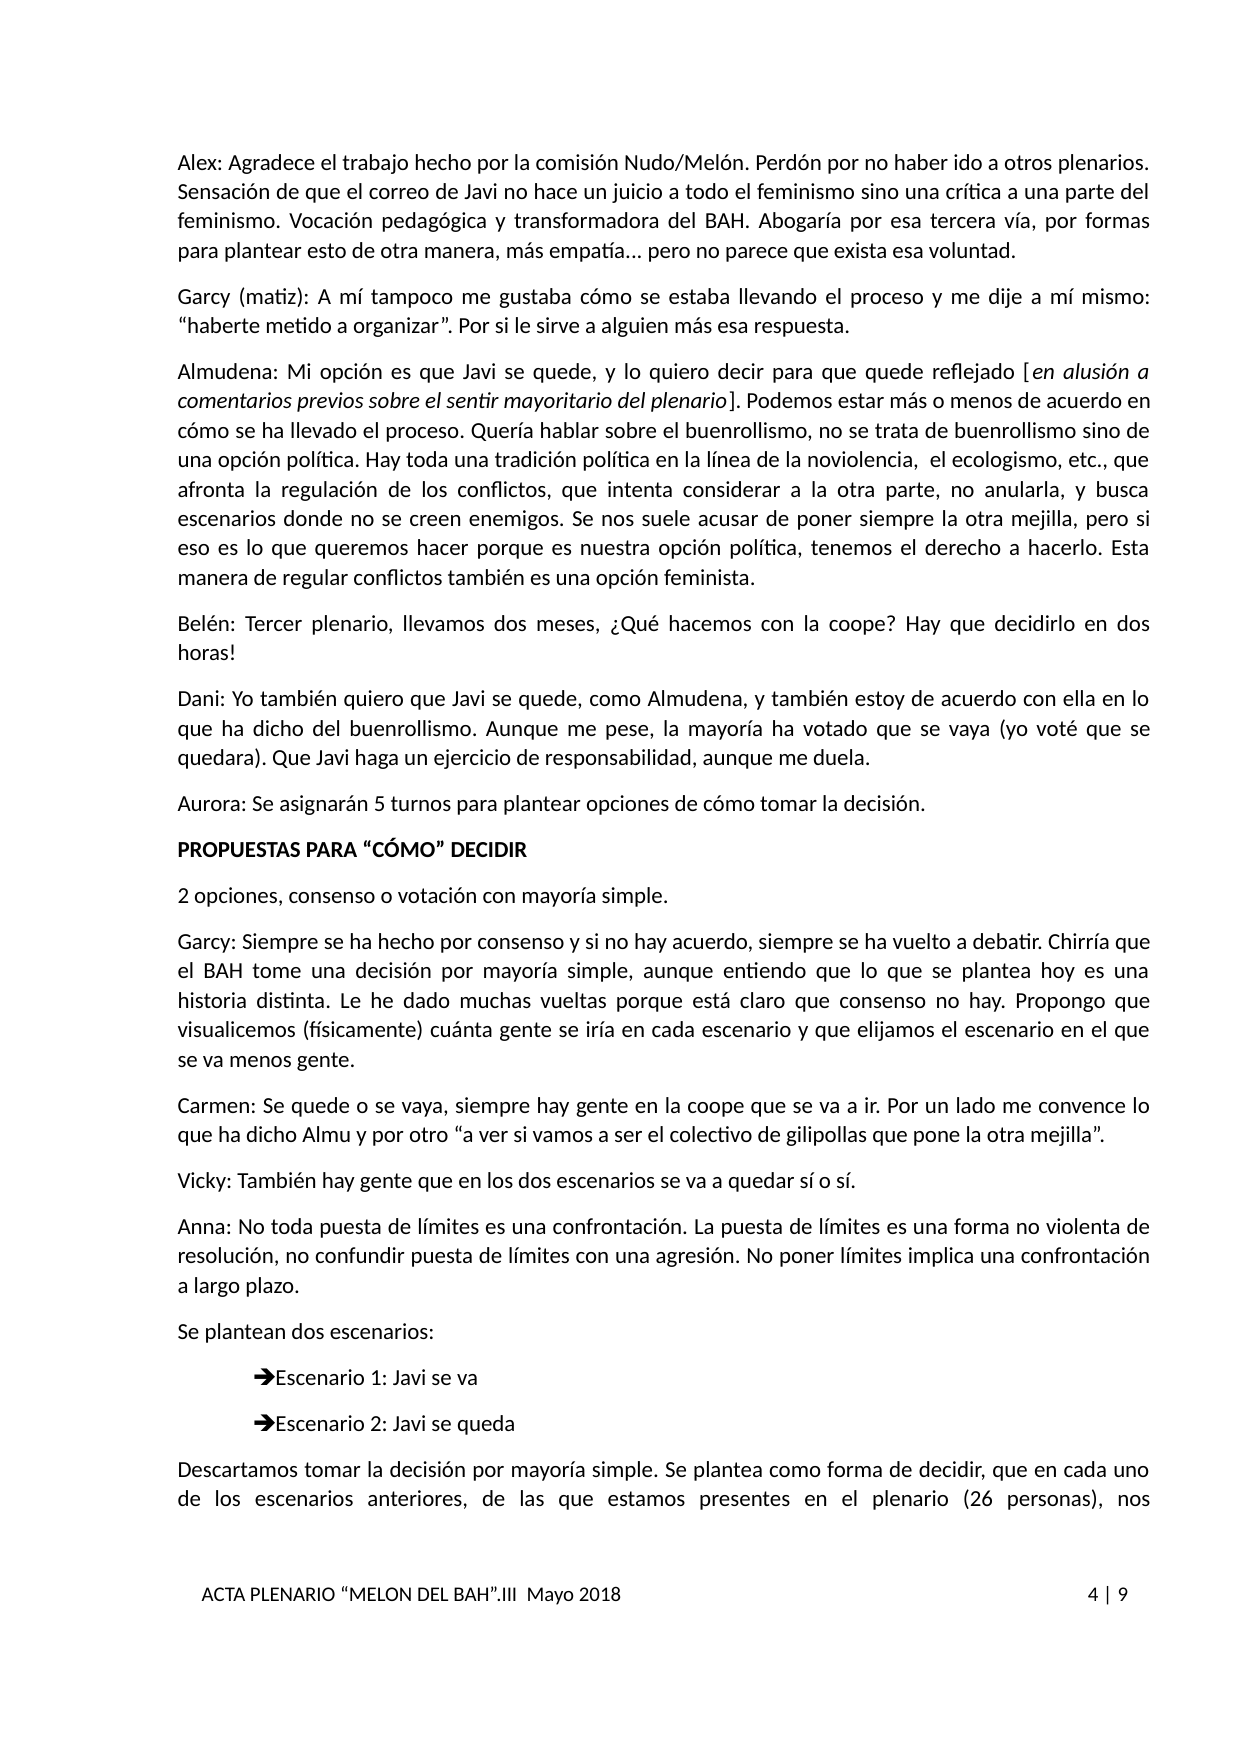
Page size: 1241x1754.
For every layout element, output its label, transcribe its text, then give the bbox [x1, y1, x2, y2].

list Escenario 1: Javi se va [252, 1363, 1152, 1391]
text 2 opciones, consenso o votación con mayoría simple. [177, 881, 1152, 909]
text Dani: Yo también quiero que Javi se quede, como Almudena, y también estoy de acuerdo con ella en lo que ha dicho del buenrollismo. Aunque me pese, la mayoría ha votado que se vaya (yo voté que se quedara). Que Javi haga un ejercicio de responsabilidad, aunque me duela. [177, 684, 1152, 771]
text Garcy (matiz): A mí tampoco me gustaba cómo se estaba llevando el proceso y me dije a mí mismo: “haberte metido a organizar”. Por si le sirve a alguien más esa respuesta. [177, 282, 1152, 339]
text Garcy: Siempre se ha hecho por consenso y si no hay acuerdo, siempre se ha vuelto a debatir. Chirría que el BAH tome una decisión por mayoría simple, aunque entiendo que lo que se plantea hoy es una historia distinta. Le he dado muchas vueltas porque está claro que consenso no hay. Propongo que visualicemos (físicamente) cuánta gente se iría en cada escenario y que elijamos el escenario en el que se va menos gente. [177, 927, 1152, 1073]
text Anna: No toda puesta de límites es una confrontación. La puesta de límites es una forma no violenta de resolución, no confundir puesta de límites con una agresión. No poner límites implica una confrontación a largo plazo. [177, 1212, 1152, 1299]
text Carmen: Se quede o se vaya, siempre hay gente en la coope que se va a ir. Por un lado me convence lo que ha dicho Almu y por otro “a ver si vamos a ser el colectivo de gilipollas que pone la otra mejilla”. [177, 1091, 1152, 1148]
text Alex: Agradece el trabajo hecho por la comisión Nudo/Melón. Perdón por no haber ido a otros plenarios. Sensación de que el correo de Javi no hace un juicio a todo el feminismo sino una crítica a una parte del feminismo. Vocación pedagógica y transformadora del BAH. Abogaría por esa tercera vía, por formas para plantear esto de otra manera, más empatía... pero no parece que exista esa voluntad. [177, 148, 1152, 264]
text Se plantean dos escenarios: [177, 1317, 1152, 1345]
text Aurora: Se asignarán 5 turnos para plantear opciones de cómo tomar la decisión. [177, 789, 1152, 817]
text Descartamos tomar la decisión por mayoría simple. Se plantea como forma de decidir, que en cada uno de los escenarios anteriores, de las que estamos presentes en el plenario (26 personas), nos [177, 1455, 1152, 1512]
text Vicky: También hay gente que en los dos escenarios se va a quedar sí o sí. [177, 1166, 1152, 1194]
text Belén: Tercer plenario, llevamos dos meses, ¿Qué hacemos con la coope? Hay que decidirlo en dos horas! [177, 609, 1152, 666]
text PROPUESTAS PARA “CÓMO” DECIDIR [177, 835, 1152, 863]
list Escenario 2: Javi se queda [252, 1409, 1152, 1437]
text Almudena: Mi opción es que Javi se quede, y lo quiero decir para que quede reflejado [en alusión a comentarios previos sobre el sentir mayoritario del plenario]. Podemos estar más o menos de acuerdo en cómo se ha llevado el proceso. Quería hablar sobre el buenrollismo, no se trata de buenrollismo sino de una opción política. Hay toda una tradición política en la línea de la noviolencia, el ecologismo, etc., que afronta la regulación de los conflictos, que intenta considerar a la otra parte, no anularla, y busca escenarios donde no se creen enemigos. Se nos suele acusar de poner siempre la otra mejilla, pero si eso es lo que queremos hacer porque es nuestra opción política, tenemos el derecho a hacerlo. Esta manera de regular conflictos también es una opción feminista. [177, 357, 1152, 591]
